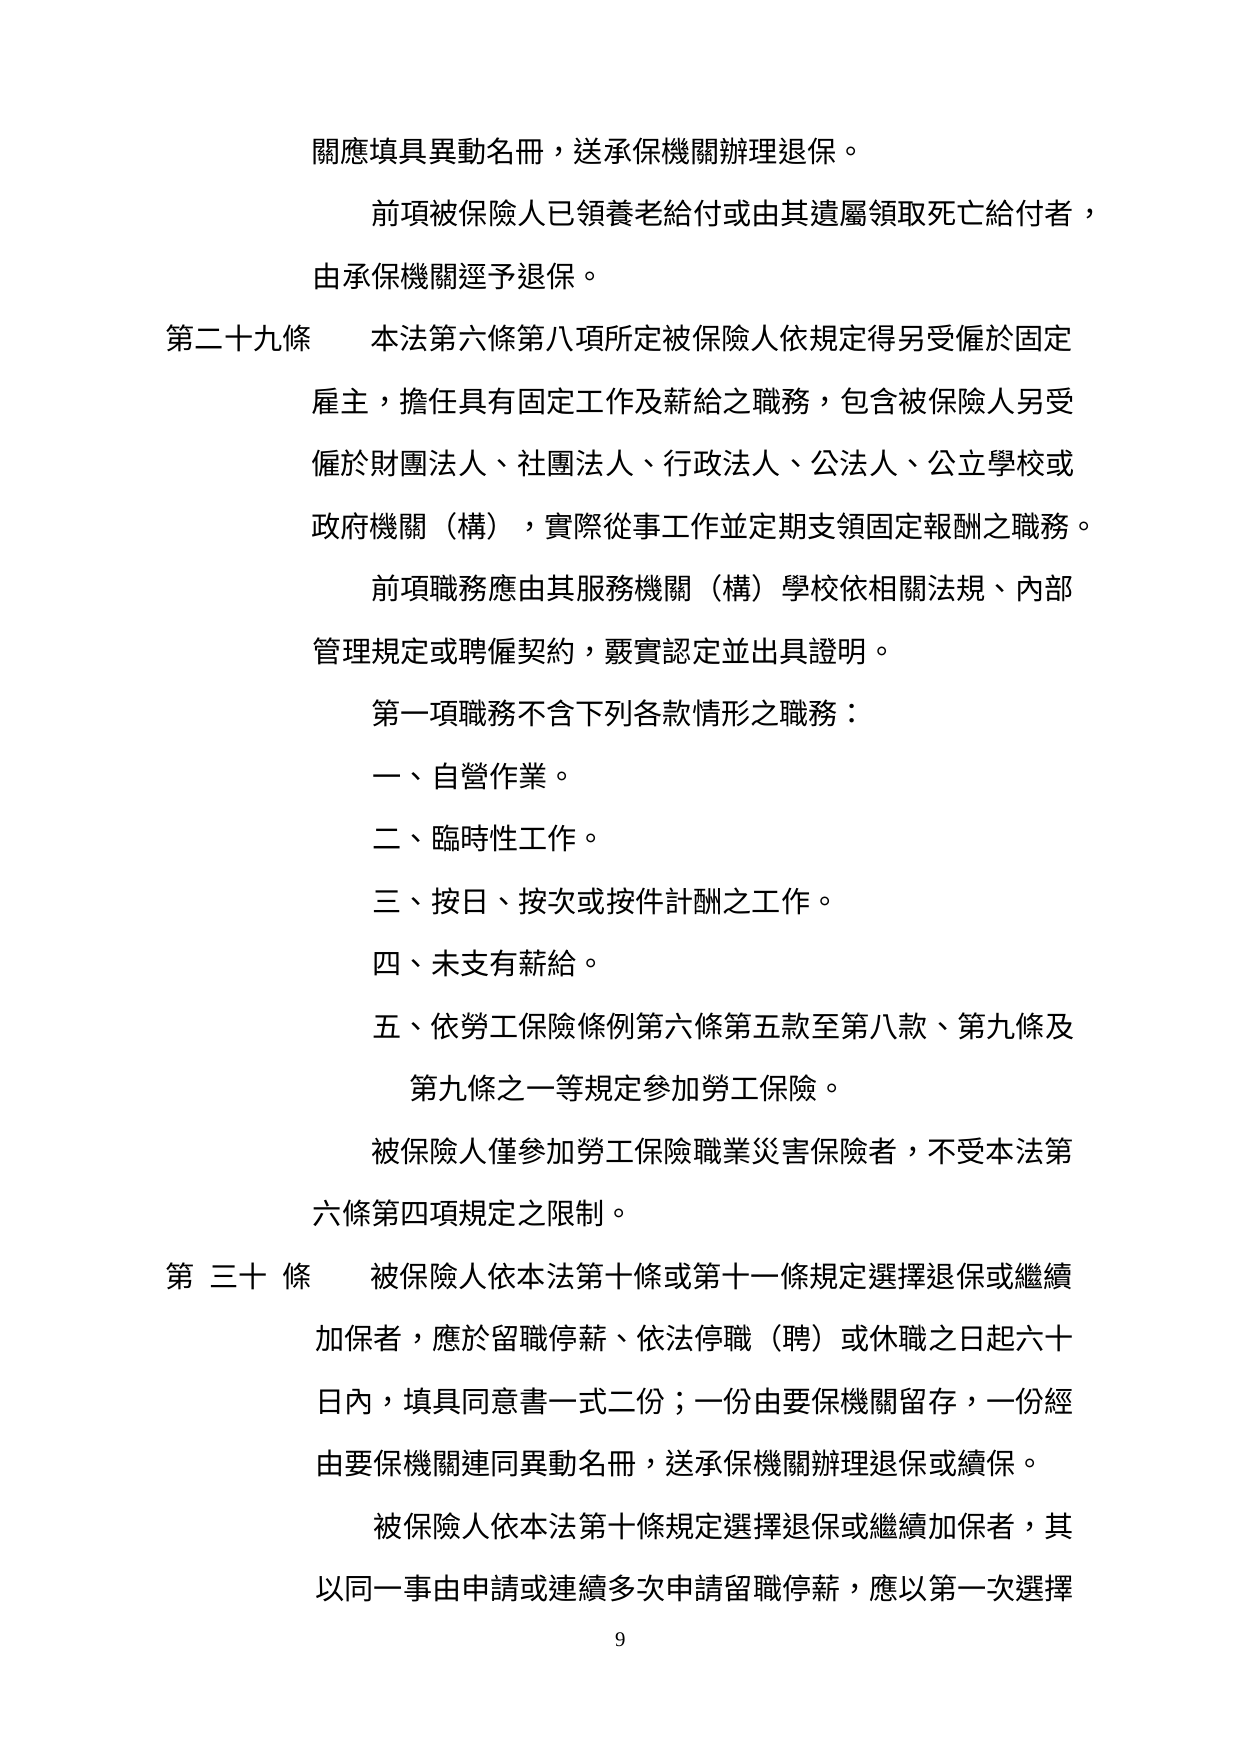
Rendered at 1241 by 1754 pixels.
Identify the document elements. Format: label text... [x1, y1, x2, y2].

text 三、按日、按次或按件計酬之工作。 [372, 858, 1075, 920]
text 第 三十 條 被保險人依本法第十條或第十一條規定選擇退保或繼續加保者，應於留職停薪、依法停職（聘）或休職之日起六十日內，填具同意書一式二份；一份由要保機關留存，一份經由要保機關連同異動名冊，送承保機關辦理退保或續保。 [165, 1233, 1075, 1483]
text 前項職務應由其服務機關（構）學校依相關法規、內部管理規定或聘僱契約，覈實認定並出具證明。 [313, 545, 1075, 670]
text 第一項職務不含下列各款情形之職務： [283, 670, 1075, 733]
text 一、自營作業。 [372, 733, 1075, 795]
text 前項被保險人已領養老給付或由其遺屬領取死亡給付者，由承保機關逕予退保。 [313, 170, 1075, 295]
text 二、臨時性工作。 [372, 795, 1075, 858]
text 五、依勞工保險條例第六條第五款至第八款、第九條及第九條之一等規定參加勞工保險。 [372, 983, 1075, 1108]
text 第二十九條 本法第六條第八項所定被保險人依規定得另受僱於固定雇主，擔任具有固定工作及薪給之職務，包含被保險人另受僱於財團法人、社團法人、行政法人、公法人、公立學校或政府機關（構），實際從事工作並定期支領固定報酬之職務。 [165, 295, 1075, 545]
text 關應填具異動名冊，送承保機關辦理退保。 [165, 108, 1075, 170]
text 被保險人僅參加勞工保險職業災害保險者，不受本法第六條第四項規定之限制。 [313, 1108, 1075, 1233]
text 四、未支有薪給。 [372, 920, 1075, 983]
text 被保險人依本法第十條規定選擇退保或繼續加保者，其以同一事由申請或連續多次申請留職停薪，應以第一次選擇 [315, 1483, 1075, 1608]
